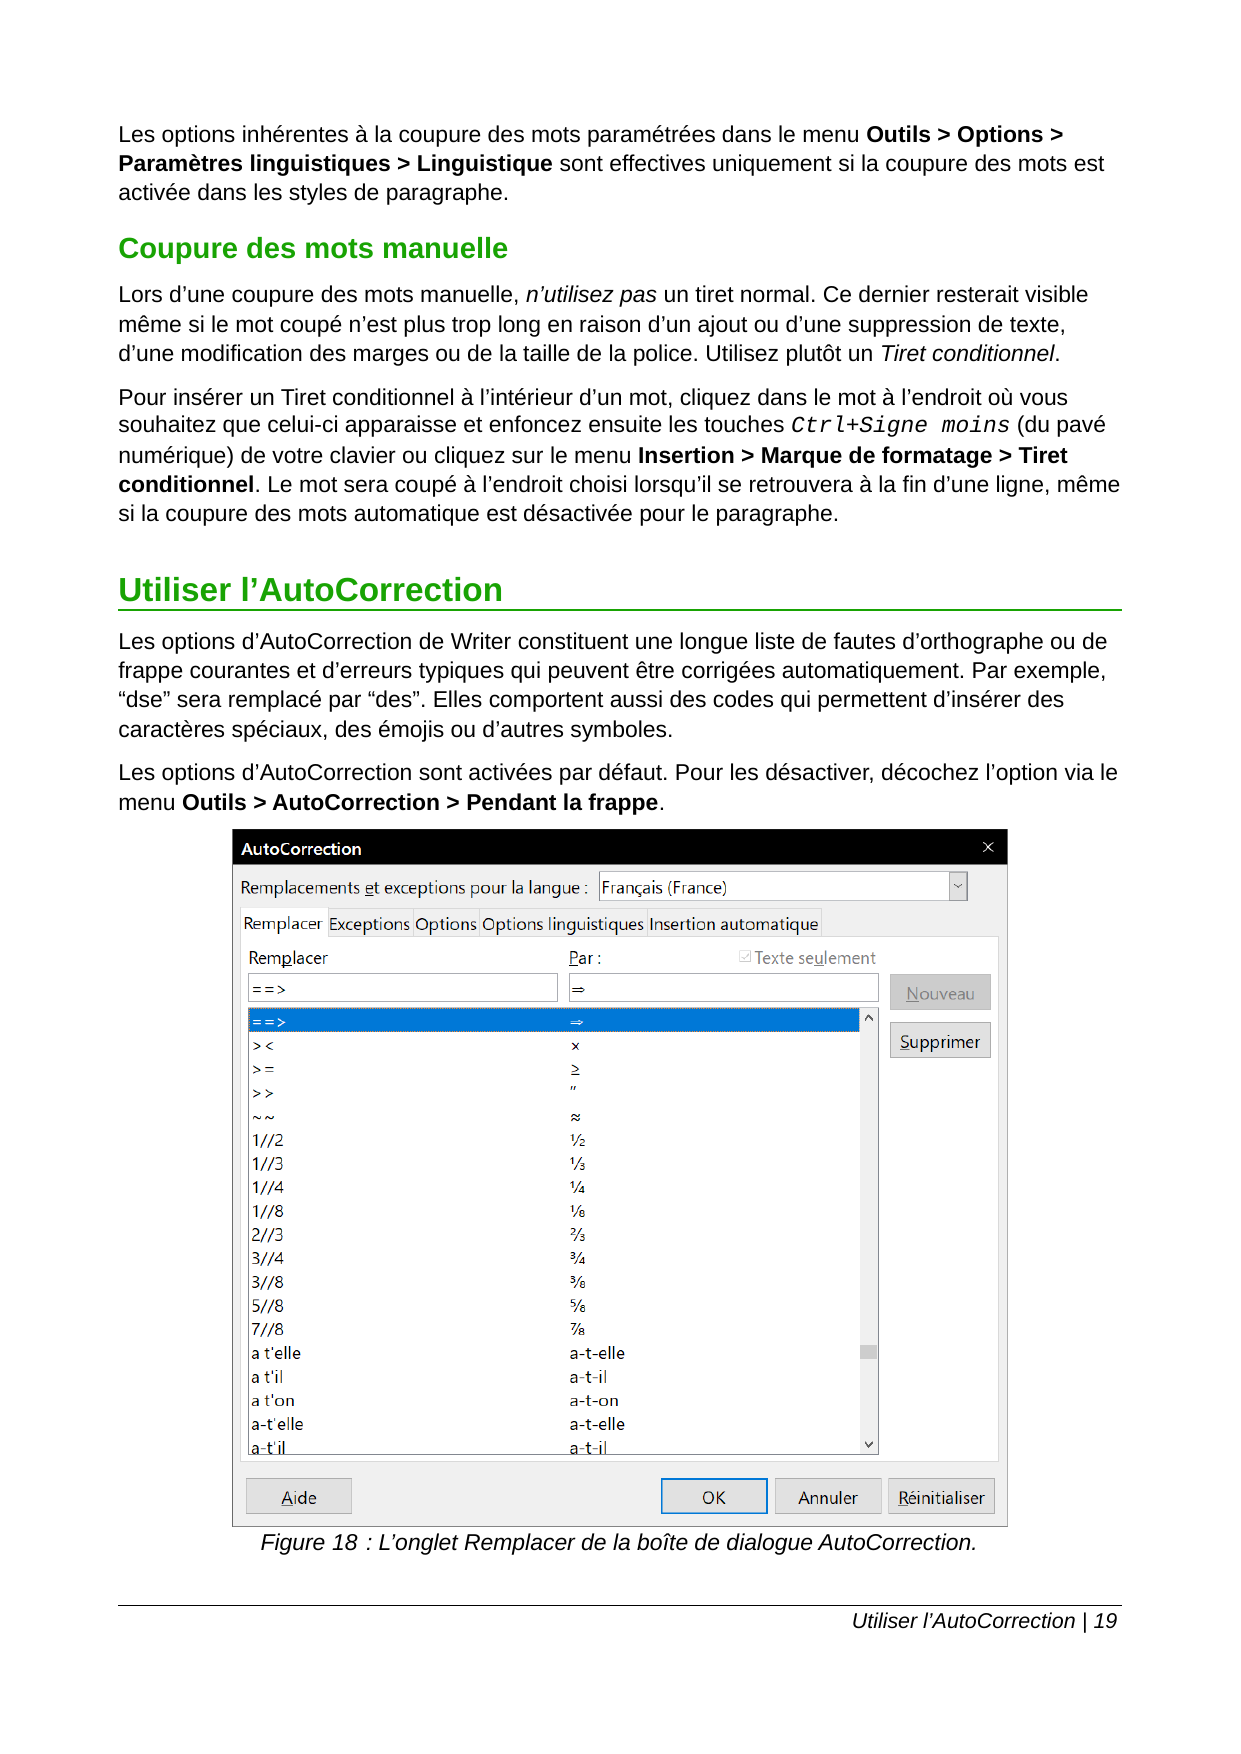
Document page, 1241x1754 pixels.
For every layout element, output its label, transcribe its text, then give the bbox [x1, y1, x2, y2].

picture [232, 829, 1008, 1527]
text Figure 18 : L’onglet Remplacer de la boîte de dialogue AutoCorrection. [118, 1526, 1122, 1556]
text Pour insérer un Tiret conditionnel à l’intérieur d’un mot, cliquez dans le mot à l’endroit où vous souhaitez que celui-ci apparaisse et enfoncez ensuite les touches Ctrl+Signe moins (du pavé numérique) de votre clavier ou cliquez sur le menu Insertion > Marque de formatage > Tiret conditionnel. Le mot sera coupé à l’endroit choisi lorsqu’il se retrouvera à la fin d’une ligne, même si la coupure des mots automatique est désactivée pour le paragraphe. [118, 381, 1122, 526]
text Lors d’une coupure des mots manuelle, n’utilisez pas un tiret normal. Ce dernier resterait visible même si le mot coupé n’est plus trop long en raison d’un ajout ou d’une suppression de texte, d’une modification des marges ou de la taille de la police. Utilisez plutôt un Tiret conditionnel. [118, 278, 1122, 366]
text Les options d’AutoCorrection sont activées par défaut. Pour les désactiver, décochez l’option via le menu Outils > AutoCorrection > Pendant la frappe. [118, 757, 1122, 815]
subtitle Coupure des mots manuelle [118, 235, 1122, 264]
subtitle Utiliser l’AutoCorrection [118, 570, 1122, 609]
text Les options inhérentes à la coupure des mots paramétrées dans le menu Outils > Options > Paramètres linguistiques > Linguistique sont effectives uniquement si la coupure des mots est activée dans les styles de paragraphe. [118, 118, 1122, 206]
text Les options d’AutoCorrection de Writer constituent une longue liste de fautes d’orthographe ou de frappe courantes et d’erreurs typiques qui peuvent être corrigées automatiquement. Par exemple, “dse” sera remplacé par “des”. Elles comportent aussi des codes qui permettent d’insérer des caractères spéciaux, des émojis ou d’autres symboles. [118, 625, 1122, 742]
